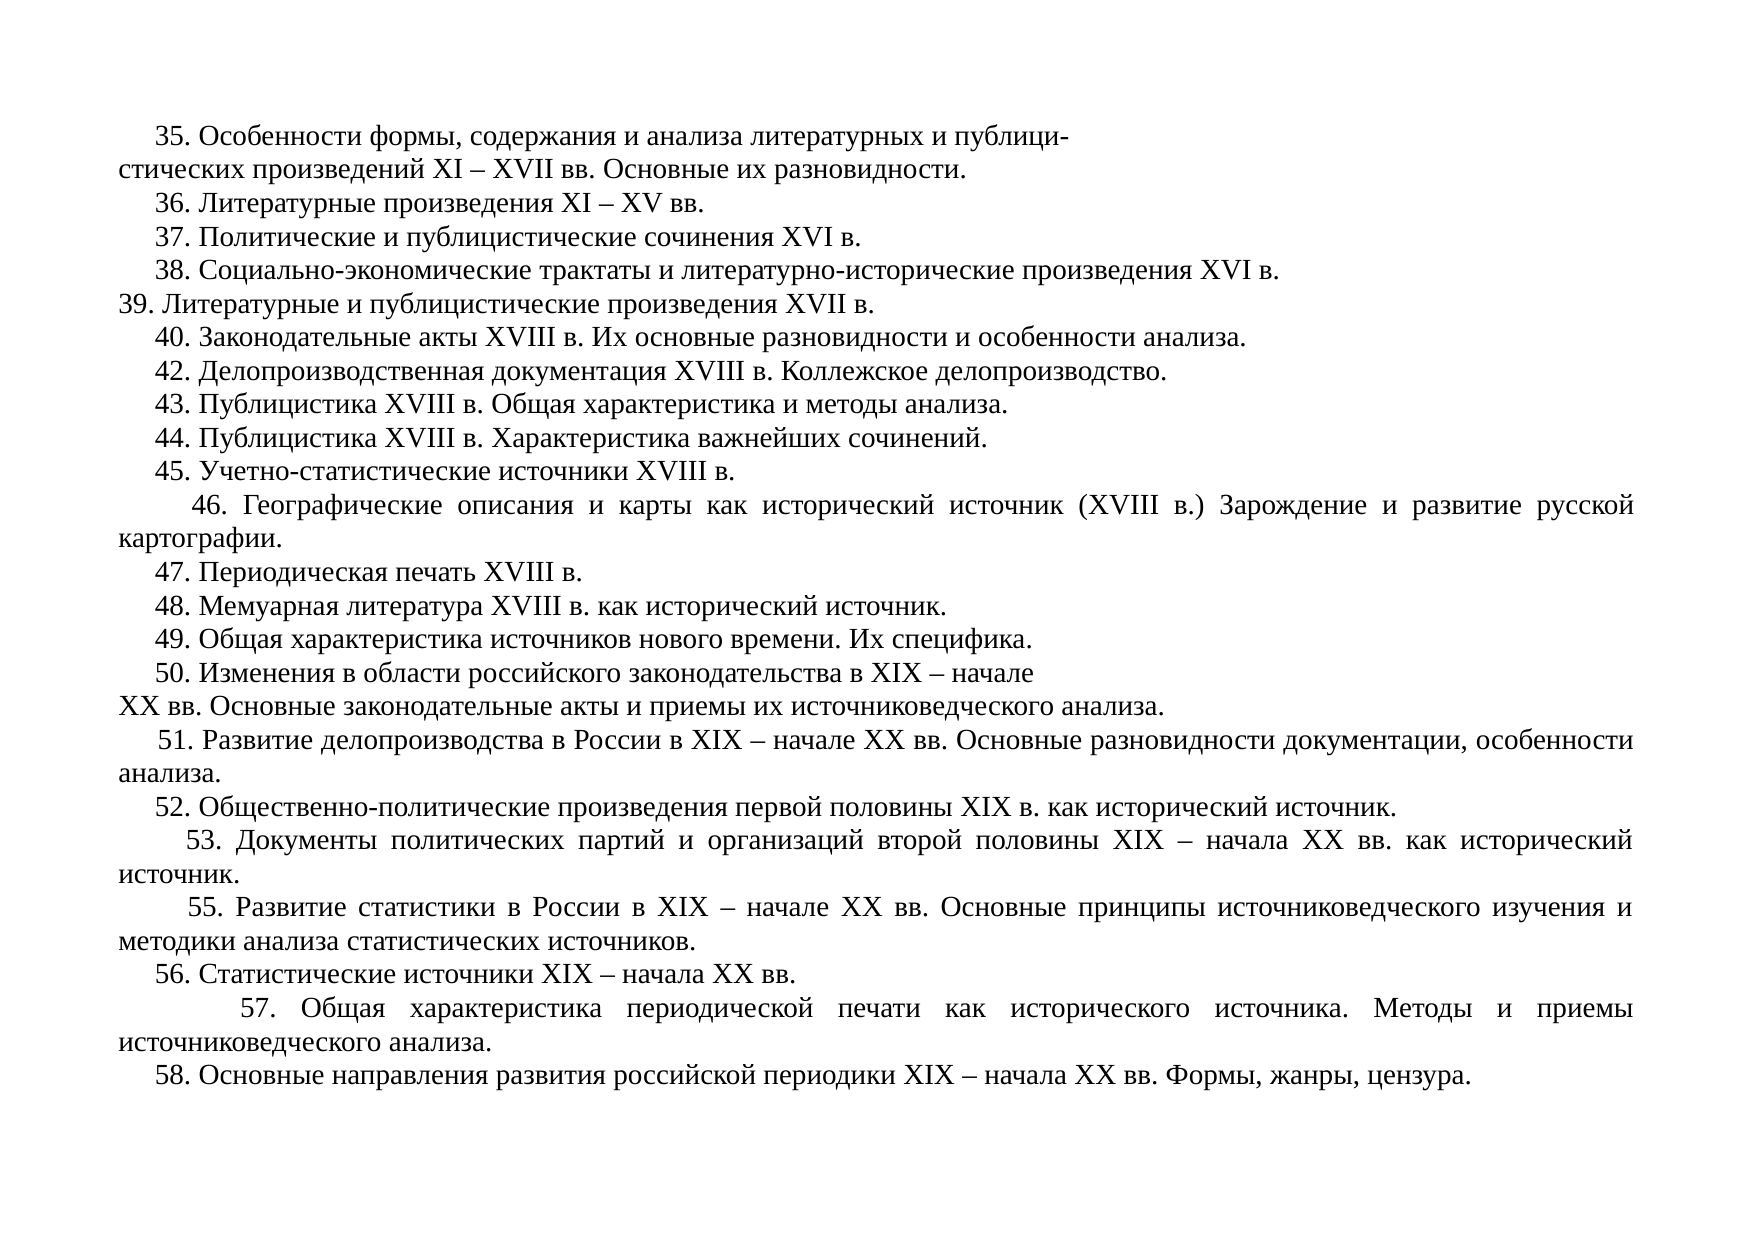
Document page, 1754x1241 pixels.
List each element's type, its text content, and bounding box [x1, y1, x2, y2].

text 57. Общая характеристика периодической печати как исторического источника. Методы и приемы источниковедческого анализа. [118, 990, 1636, 1057]
text ХХ вв. Основные законодательные акты и приемы их источниковедческого анализа. [118, 688, 1636, 722]
text 51. Развитие делопроизводства в России в XIX – начале ХХ вв. Основные разновидности документации, особенности анализа. [118, 722, 1636, 789]
text 46. Географические описания и карты как исторический источник (XVIII в.) Зарождение и развитие русской картографии. [118, 487, 1636, 554]
text 53. Документы политических партий и организаций второй половины XIX – начала ХХ вв. как исторический источник. [118, 822, 1636, 889]
text 39. Литературные и публицистические произведения XVII в. [118, 286, 1636, 319]
text 37. Политические и публицистические сочинения XVI в. [118, 219, 1636, 252]
text 40. Законодательные акты XVIII в. Их основные разновидности и особенности анализа. [118, 319, 1636, 353]
text 45. Учетно-статистические источники XVIII в. [118, 453, 1636, 487]
text 36. Литературные произведения XI – XV вв. [118, 185, 1636, 219]
text 44. Публицистика XVIII в. Характеристика важнейших сочинений. [118, 420, 1636, 453]
text 58. Основные направления развития российской периодики XIX – начала ХХ вв. Формы, жанры, цензура. [118, 1057, 1636, 1091]
text 55. Развитие статистики в России в XIX – начале ХХ вв. Основные принципы источниковедческого изучения и методики анализа статистических источников. [118, 889, 1636, 957]
text 43. Публицистика XVIII в. Общая характеристика и методы анализа. [118, 386, 1636, 420]
text 52. Общественно-политические произведения первой половины XIX в. как исторический источник. [118, 789, 1636, 822]
text 35. Особенности формы, содержания и анализа литературных и публици- [118, 118, 1636, 152]
text 42. Делопроизводственная документация XVIII в. Коллежское делопроизводство. [118, 353, 1636, 386]
text стических произведений XI – XVII вв. Основные их разновидности. [118, 152, 1636, 185]
text 49. Общая характеристика источников нового времени. Их специфика. [118, 621, 1636, 655]
text 56. Статистические источники XIX – начала ХХ вв. [118, 957, 1636, 990]
text 38. Социально-экономические трактаты и литературно-исторические произведения XVI в. [118, 252, 1636, 286]
text 50. Изменения в области российского законодательства в XIX – начале [118, 655, 1636, 688]
text 48. Мемуарная литература XVIII в. как исторический источник. [118, 588, 1636, 621]
text 47. Периодическая печать XVIII в. [118, 554, 1636, 588]
